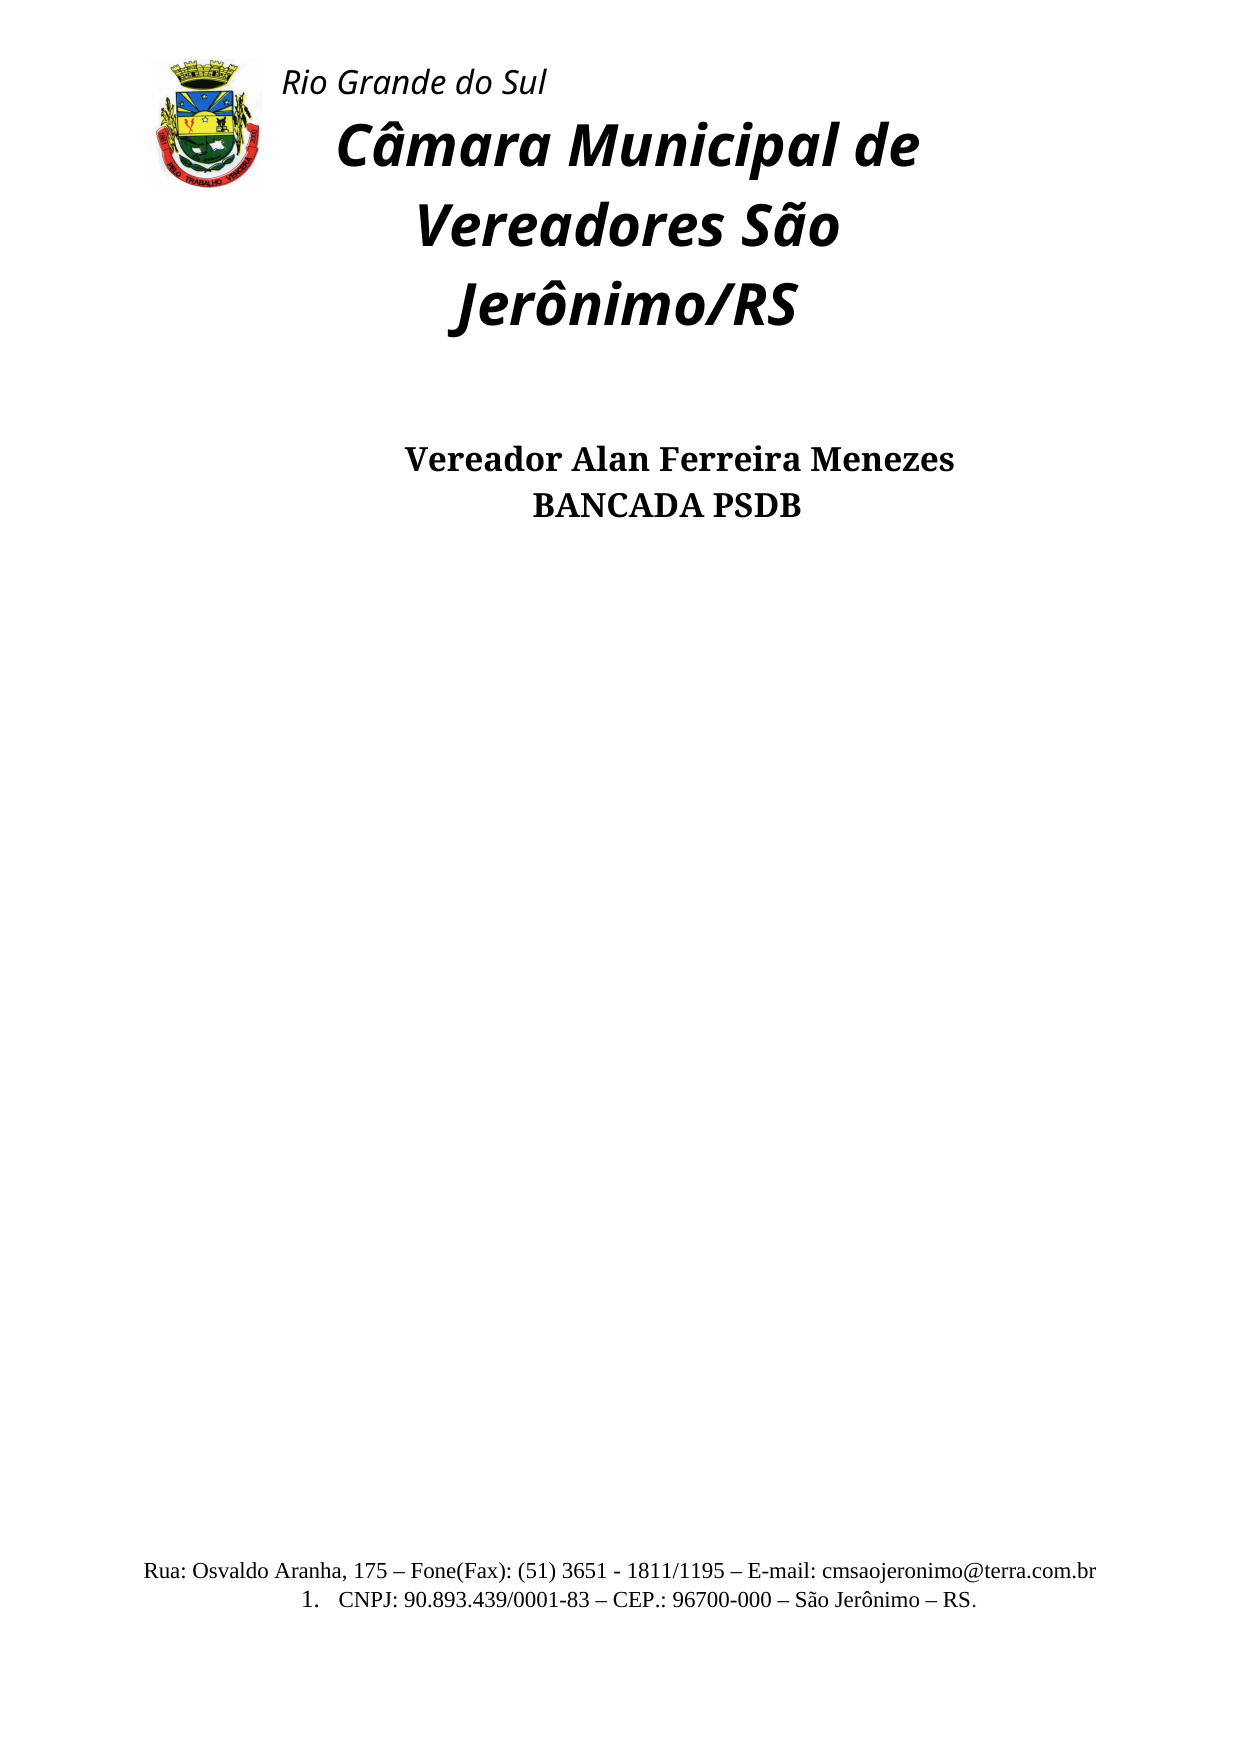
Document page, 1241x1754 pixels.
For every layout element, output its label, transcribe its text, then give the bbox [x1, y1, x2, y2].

text Vereador Alan Ferreira Menezes [225, 436, 1109, 482]
text BANCADA PSDB [225, 482, 1109, 527]
